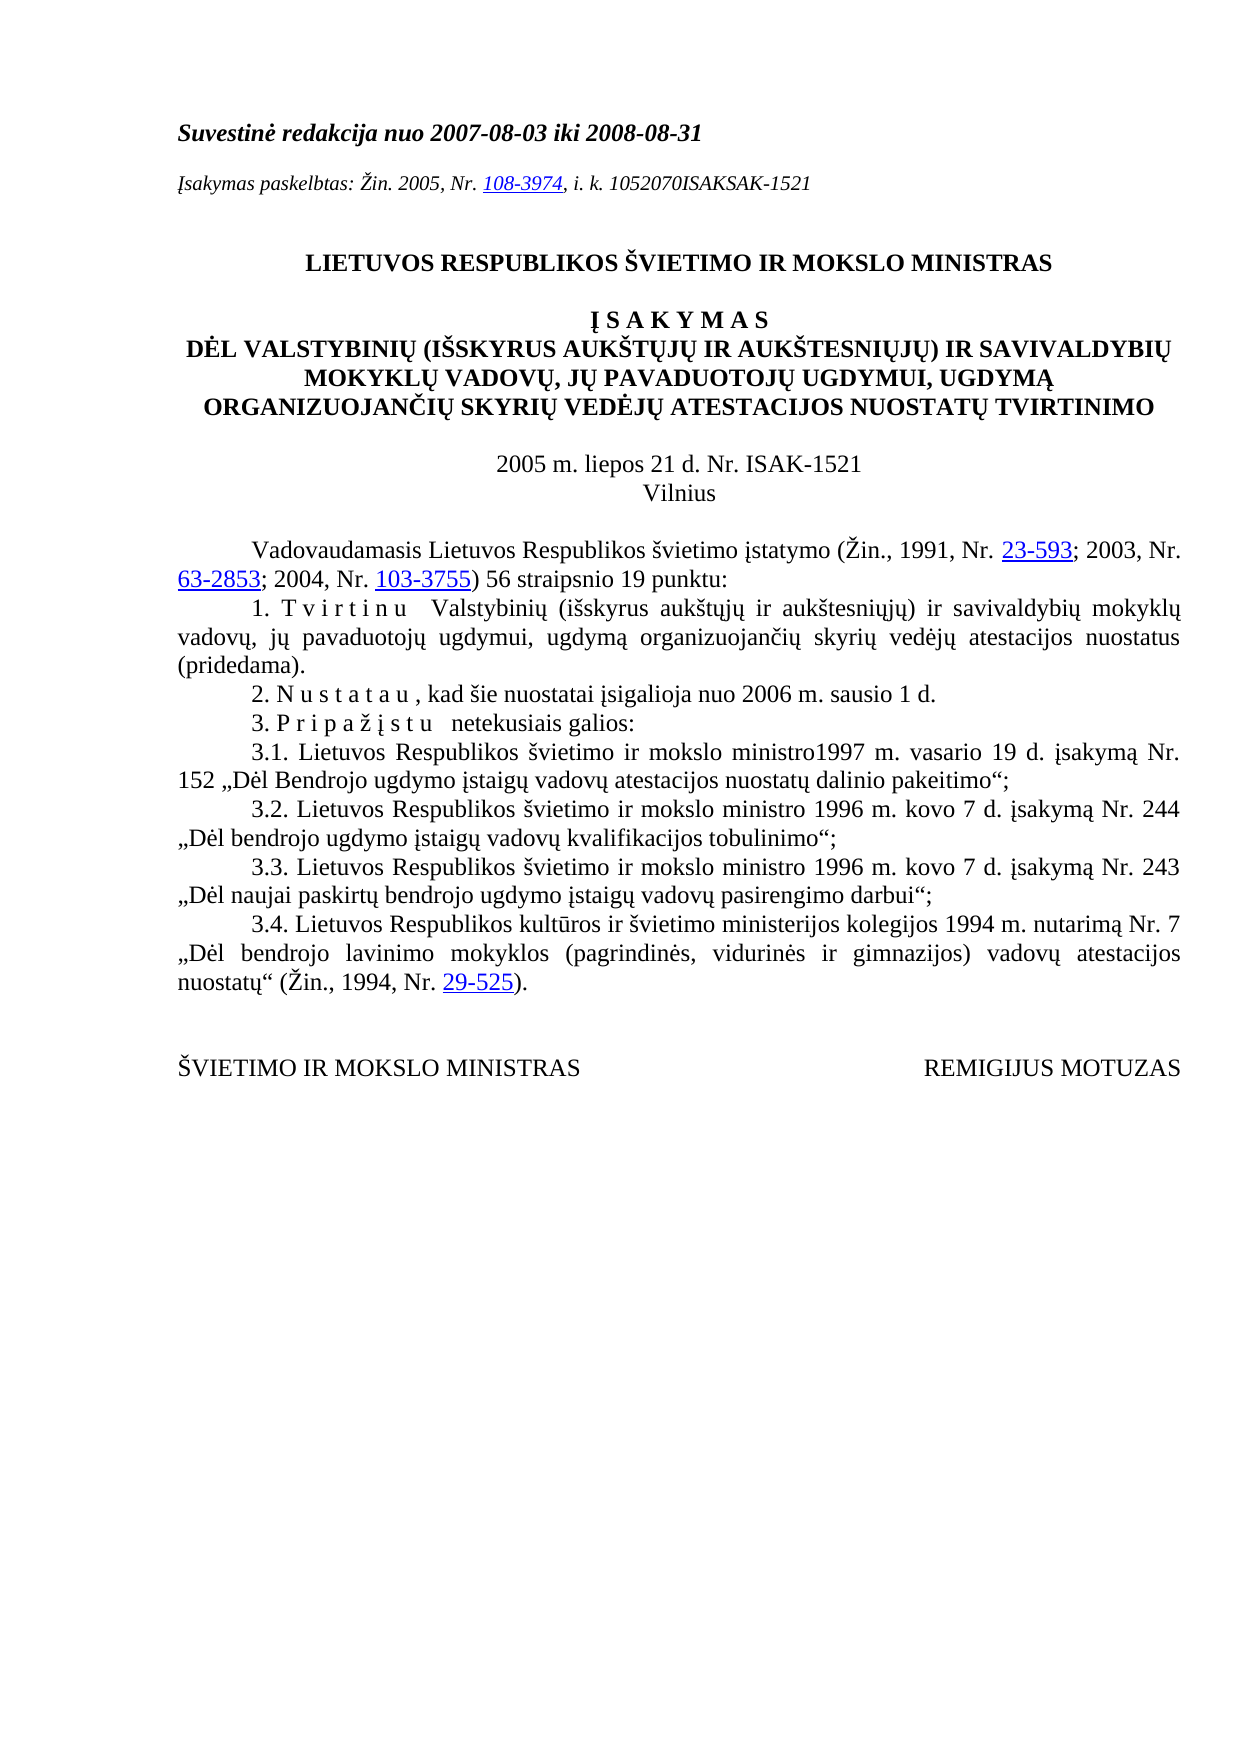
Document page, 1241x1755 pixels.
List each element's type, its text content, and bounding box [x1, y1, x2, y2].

text Įsakymas paskelbtas: Žin. 2005, Nr. 108-3974, i. k. 1052070ISAKSAK-1521 [177, 171, 1181, 195]
text 3.2. Lietuvos Respublikos švietimo ir mokslo ministro 1996 m. kovo 7 d. įsakymą Nr. 244 „Dėl bendrojo ugdymo įstaigų vadovų kvalifikacijos tobulinimo“; [177, 794, 1181, 852]
text 2. Nustatau, kad šie nuostatai įsigalioja nuo 2006 m. sausio 1 d. [177, 679, 1181, 708]
text 3.1. Lietuvos Respublikos švietimo ir mokslo ministro1997 m. vasario 19 d. įsakymą Nr. 152 „Dėl Bendrojo ugdymo įstaigų vadovų atestacijos nuostatų dalinio pakeitimo“; [177, 737, 1181, 794]
text Suvestinė redakcija nuo 2007-08-03 iki 2008-08-31 [177, 118, 1181, 147]
text Vadovaudamasis Lietuvos Respublikos švietimo įstatymo (Žin., 1991, Nr. 23-593; 2003, Nr. 63-2853; 2004, Nr. 103-3755) 56 straipsnio 19 punktu: [177, 535, 1181, 593]
text 3.4. Lietuvos Respublikos kultūros ir švietimo ministerijos kolegijos 1994 m. nutarimą Nr. 7 „Dėl bendrojo lavinimo mokyklos (pagrindinės, vidurinės ir gimnazijos) vadovų atestacijos nuostatų“ (Žin., 1994, Nr. 29-525). [177, 909, 1181, 995]
text 3. Pripažįstu netekusiais galios: [177, 708, 1181, 737]
text 3.3. Lietuvos Respublikos švietimo ir mokslo ministro 1996 m. kovo 7 d. įsakymą Nr. 243 „Dėl naujai paskirtų bendrojo ugdymo įstaigų vadovų pasirengimo darbui“; [177, 852, 1181, 909]
text Vilnius [177, 478, 1181, 507]
text 2005 m. liepos 21 d. Nr. ISAK-1521 [177, 449, 1181, 478]
text 1. Tvirtinu Valstybinių (išskyrus aukštųjų ir aukštesniųjų) ir savivaldybių mokyklų vadovų, jų pavaduotojų ugdymui, ugdymą organizuojančių skyrių vedėjų atestacijos nuostatus (pridedama). [177, 593, 1181, 679]
text ŠVIETIMO IR MOKSLO MINISTRAS REMIGIJUS MOTUZAS [177, 1053, 1181, 1082]
text Į S A K Y M A S [177, 305, 1181, 334]
text LIETUVOS RESPUBLIKOS ŠVIETIMO IR MOKSLO MINISTRAS [177, 248, 1181, 277]
text DĖL VALSTYBINIŲ (IŠSKYRUS AUKŠTŲJŲ IR AUKŠTESNIŲJŲ) IR SAVIVALDYBIŲ MOKYKLŲ VADOVŲ, JŲ PAVADUOTOJŲ UGDYMUI, UGDYMĄ ORGANIZUOJANČIŲ SKYRIŲ VEDĖJŲ ATESTACIJOS NUOSTATŲ TVIRTINIMO [177, 334, 1181, 420]
